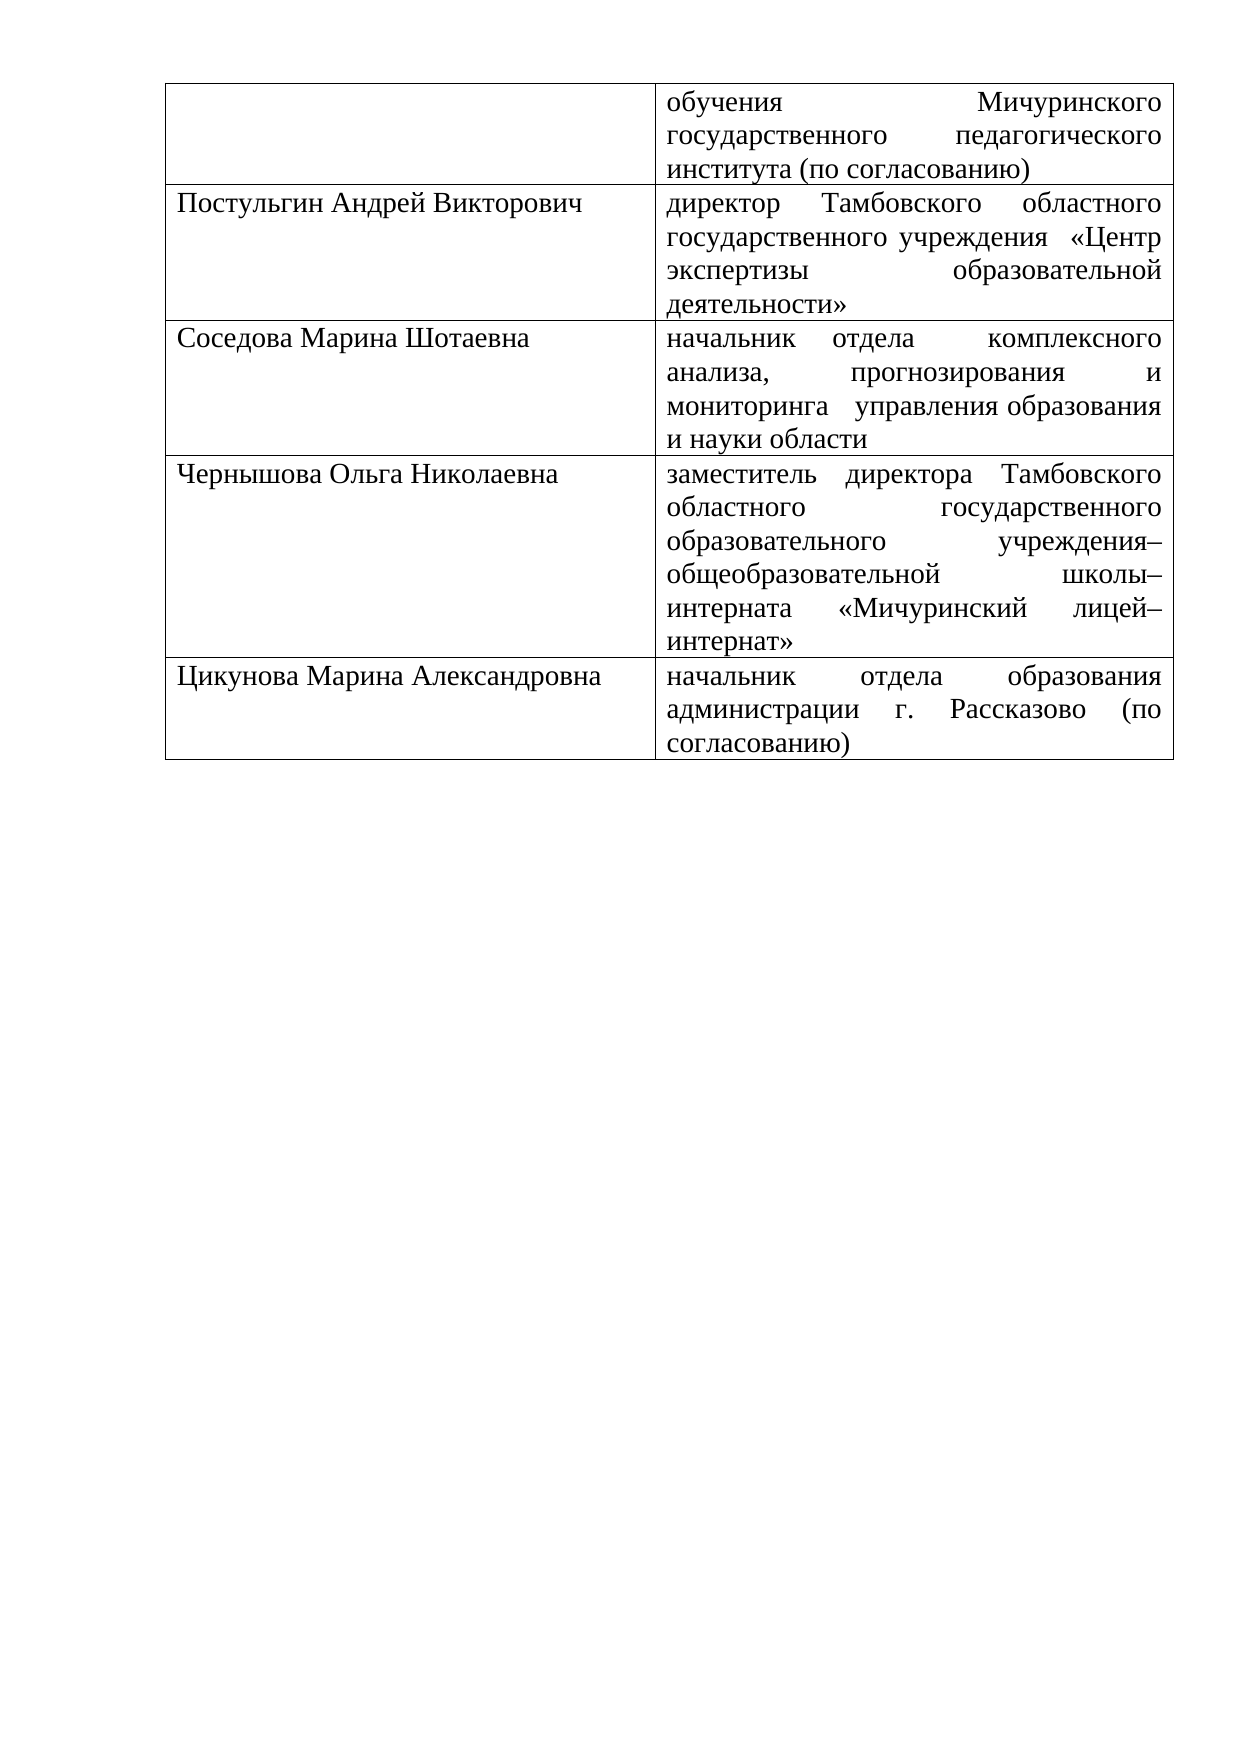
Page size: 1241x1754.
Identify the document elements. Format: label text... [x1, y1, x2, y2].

table_cell Чернышова Ольга Николаевна [166, 456, 655, 657]
table_cell начальник отдела комплексного анализа, прогнозирования и мониторинга управления образования и науки области [656, 321, 1173, 455]
table_cell директор Тамбовского областного государственного учреждения «Центр экспертизы образовательной деятельности» [656, 185, 1173, 319]
table_cell Цикунова Марина Александровна [166, 658, 655, 759]
table_cell [166, 84, 655, 184]
table_cell начальник отдела образования администрации г. Рассказово (по согласованию) [656, 658, 1173, 759]
table_cell Постульгин Андрей Викторович [166, 185, 655, 319]
table_cell Соседова Марина Шотаевна [166, 321, 655, 455]
table_cell заместитель директора Тамбовского областного государственного образовательного учреждения– общеобразовательной школы– интерната «Мичуринский лицей– интернат» [656, 456, 1173, 657]
table_cell обучения Мичуринского государственного педагогического института (по согласованию) [656, 84, 1173, 184]
